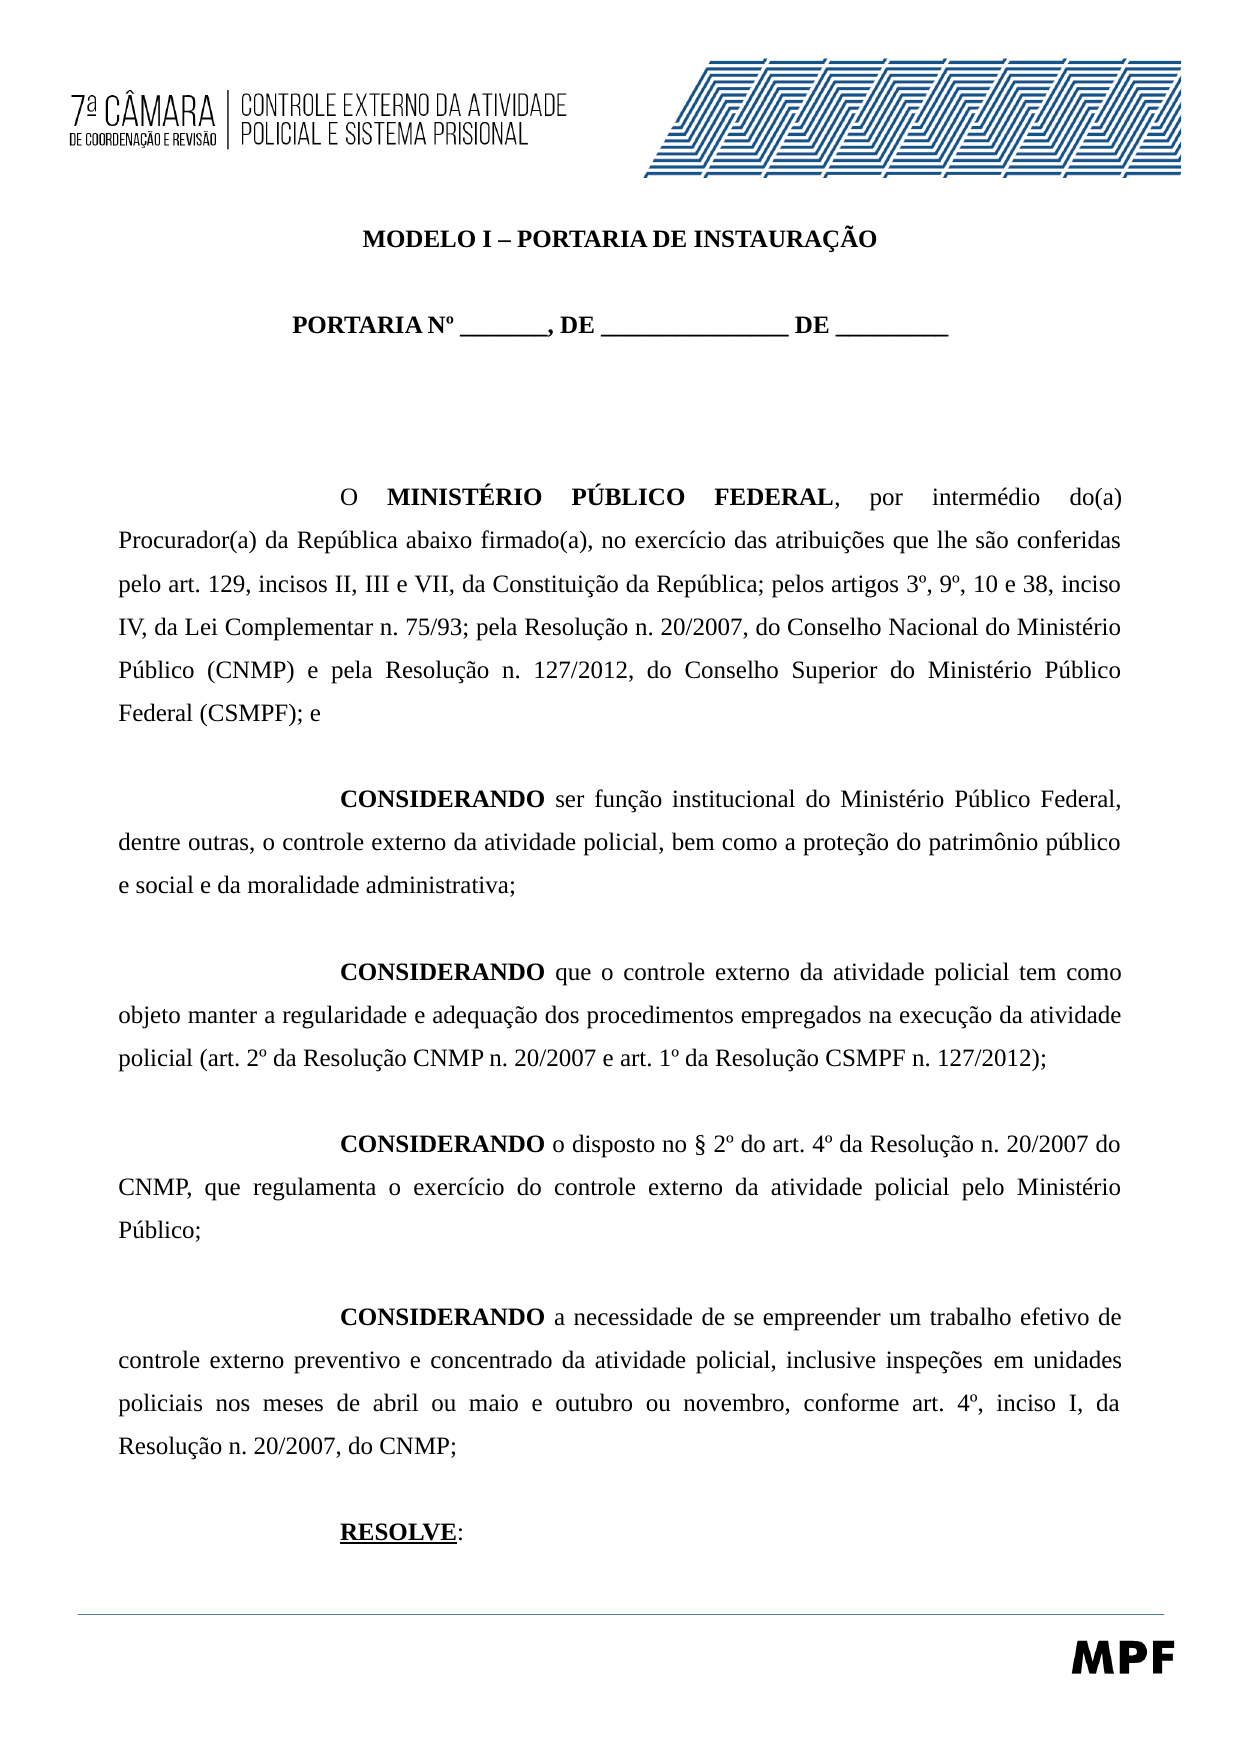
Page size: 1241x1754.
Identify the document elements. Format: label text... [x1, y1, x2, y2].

text RESOLVE: [118, 1517, 1122, 1546]
text O MINISTÉRIO PÚBLICO FEDERAL, por intermédio do(a) Procurador(a) da República abaixo firmado(a), no exercício das atribuições que lhe são conferidas pelo art. 129, incisos II, III e VII, da Constituição da República; pelos artigos 3º, 9º, 10 e 38, inciso IV, da Lei Complementar n. 75/93; pela Resolução n. 20/2007, do Conselho Nacional do Ministério Público (CNMP) e pela Resolução n. 127/2012, do Conselho Superior do Ministério Público Federal (CSMPF); e [118, 482, 1122, 727]
text CONSIDERANDO ser função institucional do Ministério Público Federal, dentre outras, o controle externo da atividade policial, bem como a proteção do patrimônio público e social e da moralidade administrativa; [118, 784, 1122, 899]
text CONSIDERANDO a necessidade de se empreender um trabalho efetivo de controle externo preventivo e concentrado da atividade policial, inclusive inspeções em unidades policiais nos meses de abril ou maio e outubro ou novembro, conforme art. 4º, inciso I, da Resolução n. 20/2007, do CNMP; [118, 1302, 1122, 1460]
picture [59, 1607, 1182, 1724]
picture [59, 58, 1182, 178]
text CONSIDERANDO o disposto no § 2º do art. 4º da Resolução n. 20/2007 do CNMP, que regulamenta o exercício do controle externo da atividade policial pelo Ministério Público; [118, 1129, 1122, 1244]
text PORTARIA Nº _______, DE _______________ DE _________ [118, 310, 1122, 339]
text MODELO I – PORTARIA DE INSTAURAÇÃO [118, 224, 1122, 252]
text CONSIDERANDO que o controle externo da atividade policial tem como objeto manter a regularidade e adequação dos procedimentos empregados na execução da atividade policial (art. 2º da Resolução CNMP n. 20/2007 e art. 1º da Resolução CSMPF n. 127/2012); [118, 957, 1122, 1072]
